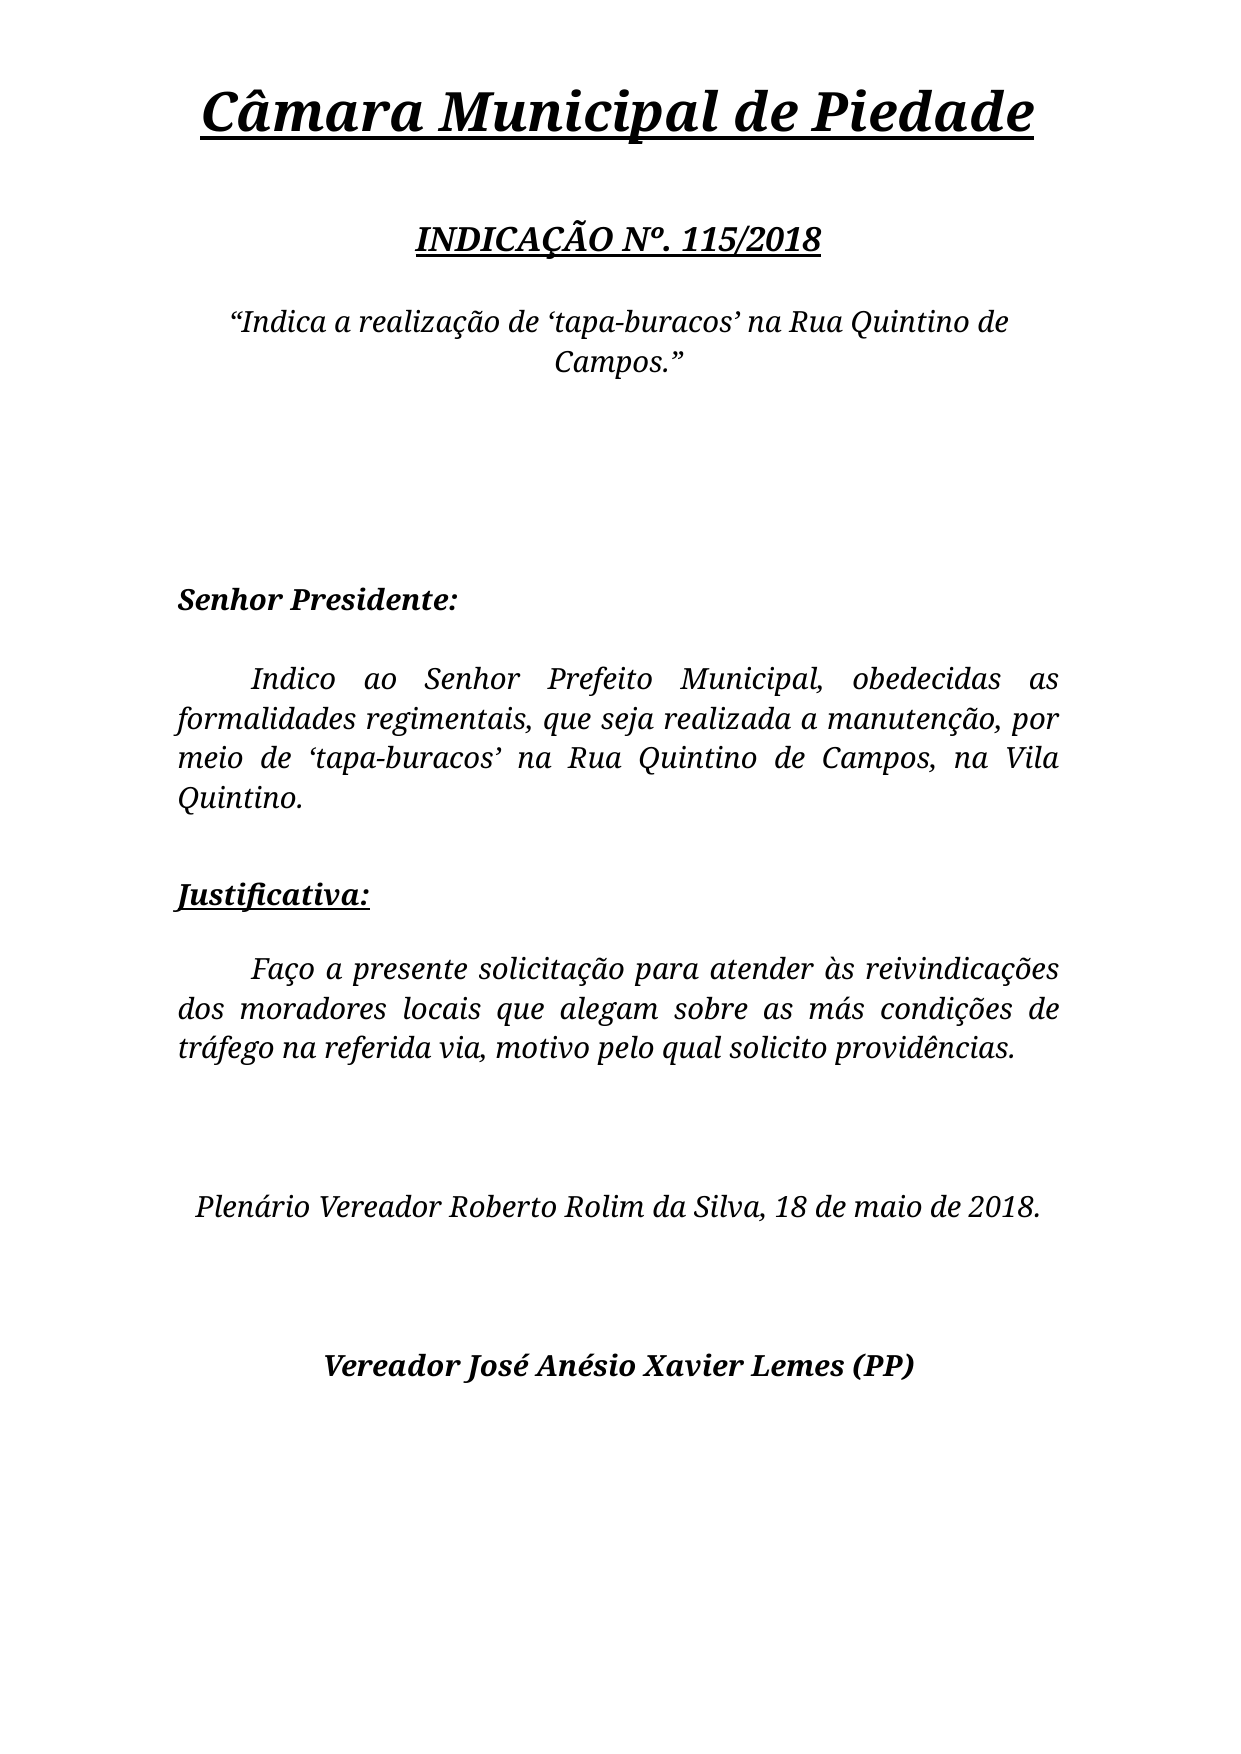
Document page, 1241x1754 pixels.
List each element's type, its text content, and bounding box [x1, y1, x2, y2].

text Faço a presente solicitação para atender às reivindicações dos moradores locais que alegam sobre as más condições de tráfego na referida via, motivo pelo qual solicito providências. [177, 948, 1063, 1067]
text Justificativa: [177, 874, 1063, 914]
text “Indica a realização de ‘tapa-buracos’ na Rua Quintino de Campos.” [177, 301, 1063, 381]
text INDICAÇÃO Nº. 115/2018 [177, 216, 1063, 261]
text Indico ao Senhor Prefeito Municipal, obedecidas as formalidades regimentais, que seja realizada a manutenção, por meio de ‘tapa-buracos’ na Rua Quintino de Campos, na Vila Quintino. [177, 658, 1063, 817]
text Vereador José Anésio Xavier Lemes (PP) [177, 1345, 1063, 1385]
text Senhor Presidente: [177, 579, 1063, 619]
text Plenário Vereador Roberto Rolim da Silva, 18 de maio de 2018. [177, 1186, 1063, 1226]
